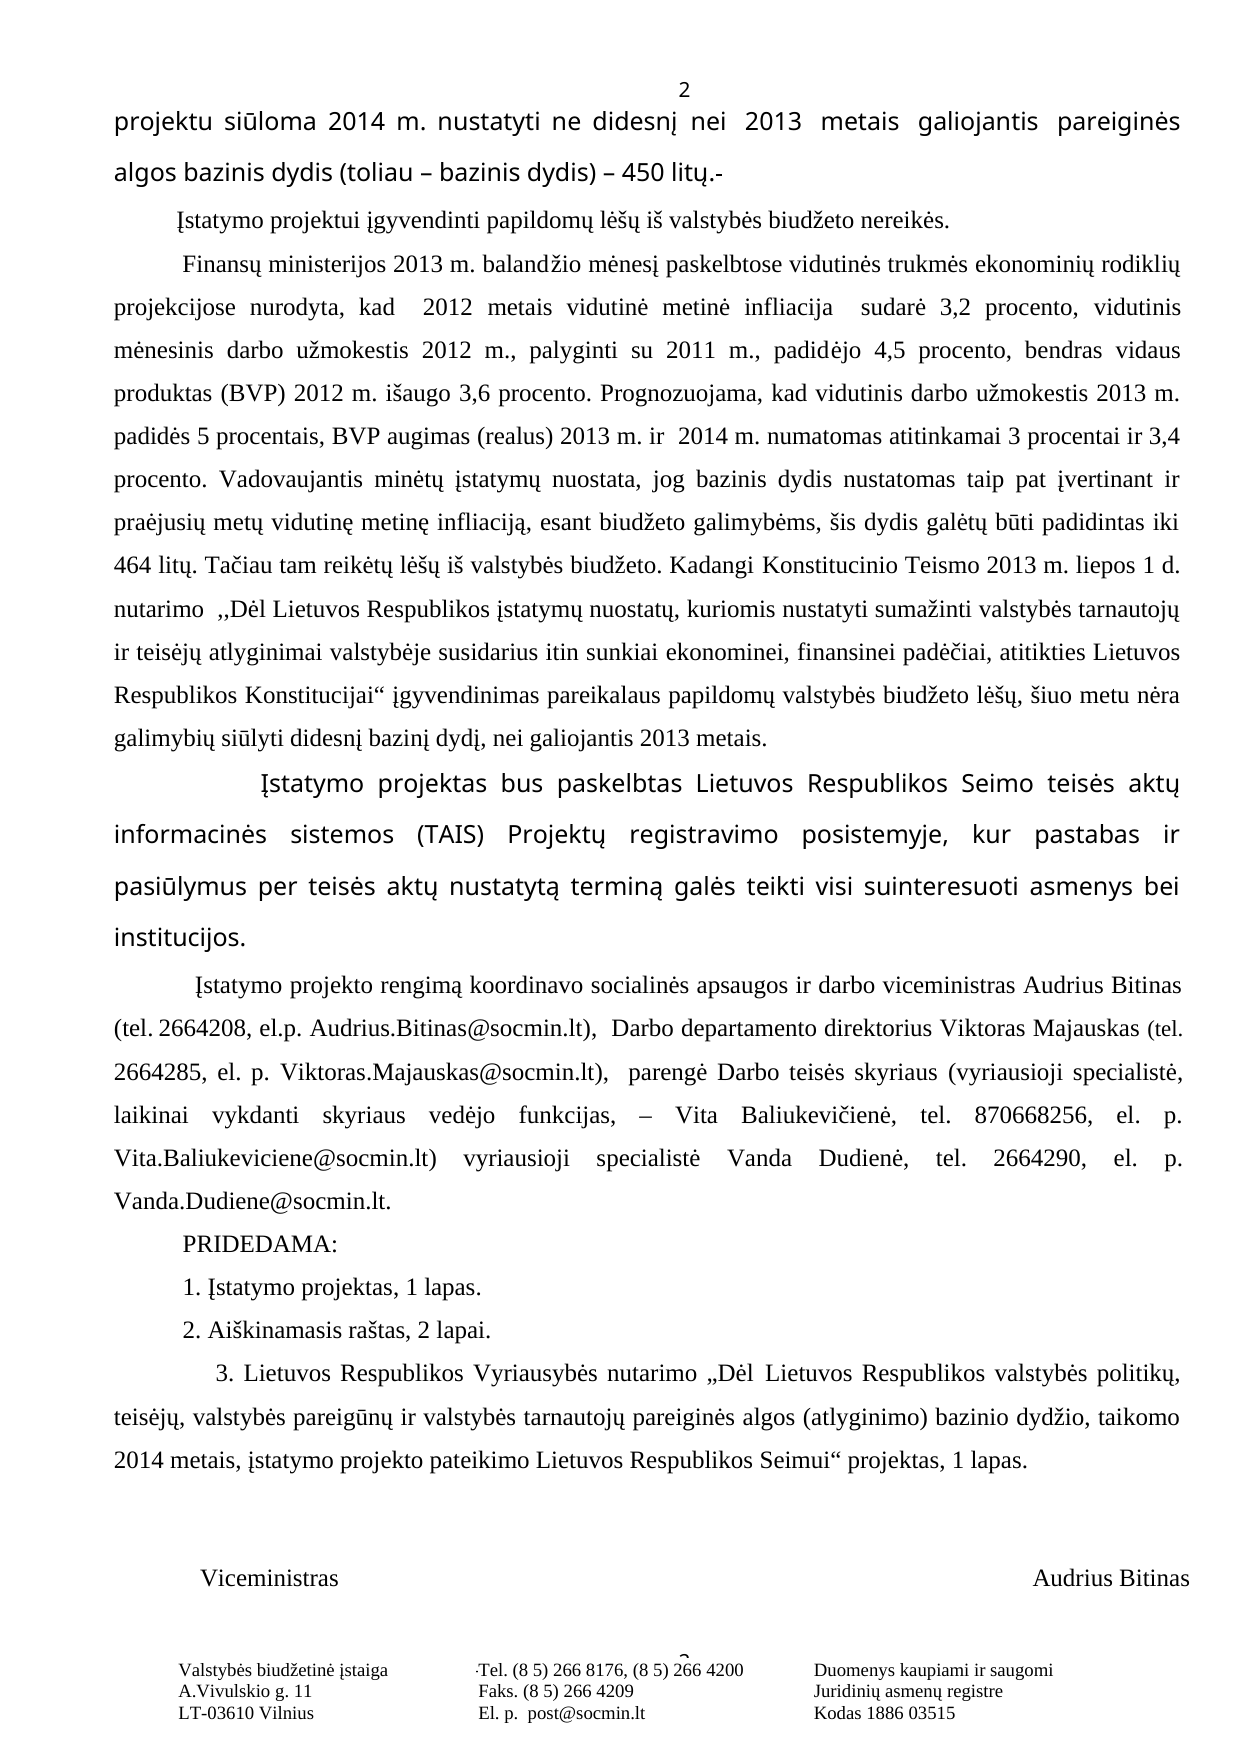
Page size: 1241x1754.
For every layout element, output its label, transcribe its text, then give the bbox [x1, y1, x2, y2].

table_header Audrius Bitinas [661, 1563, 1201, 1592]
text 1. Įstatymo projektas, 1 lapas. [114, 1272, 1181, 1301]
text Finansų ministerijos 2013 m. balandžio mėnesį paskelbtose vidutinės trukmės ekonominių rodiklių projekcijose nurodyta, kad 2012 metais vidutinė metinė infliacija sudarė 3,2 procento, vidutinis mėnesinis darbo užmokestis 2012 m., palyginti su 2011 m., padidėjo 4,5 procento, bendras vidaus produktas (BVP) 2012 m. išaugo 3,6 procento. Prognozuojama, kad vidutinis darbo užmokestis 2013 m. padidės 5 procentais, BVP augimas (realus) 2013 m. ir 2014 m. numatomas atitinkamai 3 procentai ir 3,4 procento. Vadovaujantis minėtų įstatymų nuostata, jog bazinis dydis nustatomas taip pat įvertinant ir praėjusių metų vidutinę metinę infliaciją, esant biudžeto galimybėms, šis dydis galėtų būti padidintas iki 464 litų. Tačiau tam reikėtų lėšų iš valstybės biudžeto. Kadangi Konstitucinio Teismo 2013 m. liepos 1 d. nutarimo ,,Dėl Lietuvos Respublikos įstatymų nuostatų, kuriomis nustatyti sumažinti valstybės tarnautojų ir teisėjų atlyginimai valstybėje susidarius itin sunkiai ekonominei, finansinei padėčiai, atitikties Lietuvos Respublikos Konstitucijai“ įgyvendinimas pareikalaus papildomų valstybės biudžeto lėšų, šiuo metu nėra galimybių siūlyti didesnį bazinį dydį, nei galiojantis 2013 metais. [114, 249, 1181, 752]
text Įstatymo projektas bus paskelbtas Lietuvos Respublikos Seimo teisės aktų informacinės sistemos (TAIS) Projektų registravimo posistemyje, kur pastabas ir pasiūlymus per teisės aktų nustatytą terminą galės teikti visi suinteresuoti asmenys bei institucijos. [114, 766, 1181, 953]
table_header Viceministras [189, 1563, 661, 1592]
text 2. Aiškinamasis raštas, 2 lapai. [114, 1315, 1181, 1344]
text projektu siūloma 2014 m. nustatyti ne didesnį nei 2013 metais galiojantis pareiginės algos bazinis dydis (toliau – bazinis dydis) – 450 litų. [57, 103, 1181, 188]
text Įstatymo projekto rengimą koordinavo socialinės apsaugos ir darbo viceministras Audrius Bitinas (tel. 2664208, el.p. Audrius.Bitinas@socmin.lt), Darbo departamento direktorius Viktoras Majauskas (tel. 2664285, el. p. Viktoras.Majauskas@socmin.lt), parengė Darbo teisės skyriaus (vyriausioji specialistė, laikinai vykdanti skyriaus vedėjo funkcijas, – Vita Baliukevičienė, tel. 870668256, el. p. Vita.Baliukeviciene@socmin.lt) vyriausioji specialistė Vanda Dudienė, tel. 2664290, el. p. Vanda.Dudiene@socmin.lt. [114, 970, 1183, 1215]
text PRIDEDAMA: [114, 1229, 1181, 1258]
text 3. Lietuvos Respublikos Vyriausybės nutarimo „Dėl Lietuvos Respublikos valstybės politikų, teisėjų, valstybės pareigūnų ir valstybės tarnautojų pareiginės algos (atlyginimo) bazinio dydžio, taikomo 2014 metais, įstatymo projekto pateikimo Lietuvos Respublikos Seimui“ projektas, 1 lapas. [114, 1358, 1181, 1473]
text Įstatymo projektui įgyvendinti papildomų lėšų iš valstybės biudžeto nereikės. [114, 206, 1181, 234]
